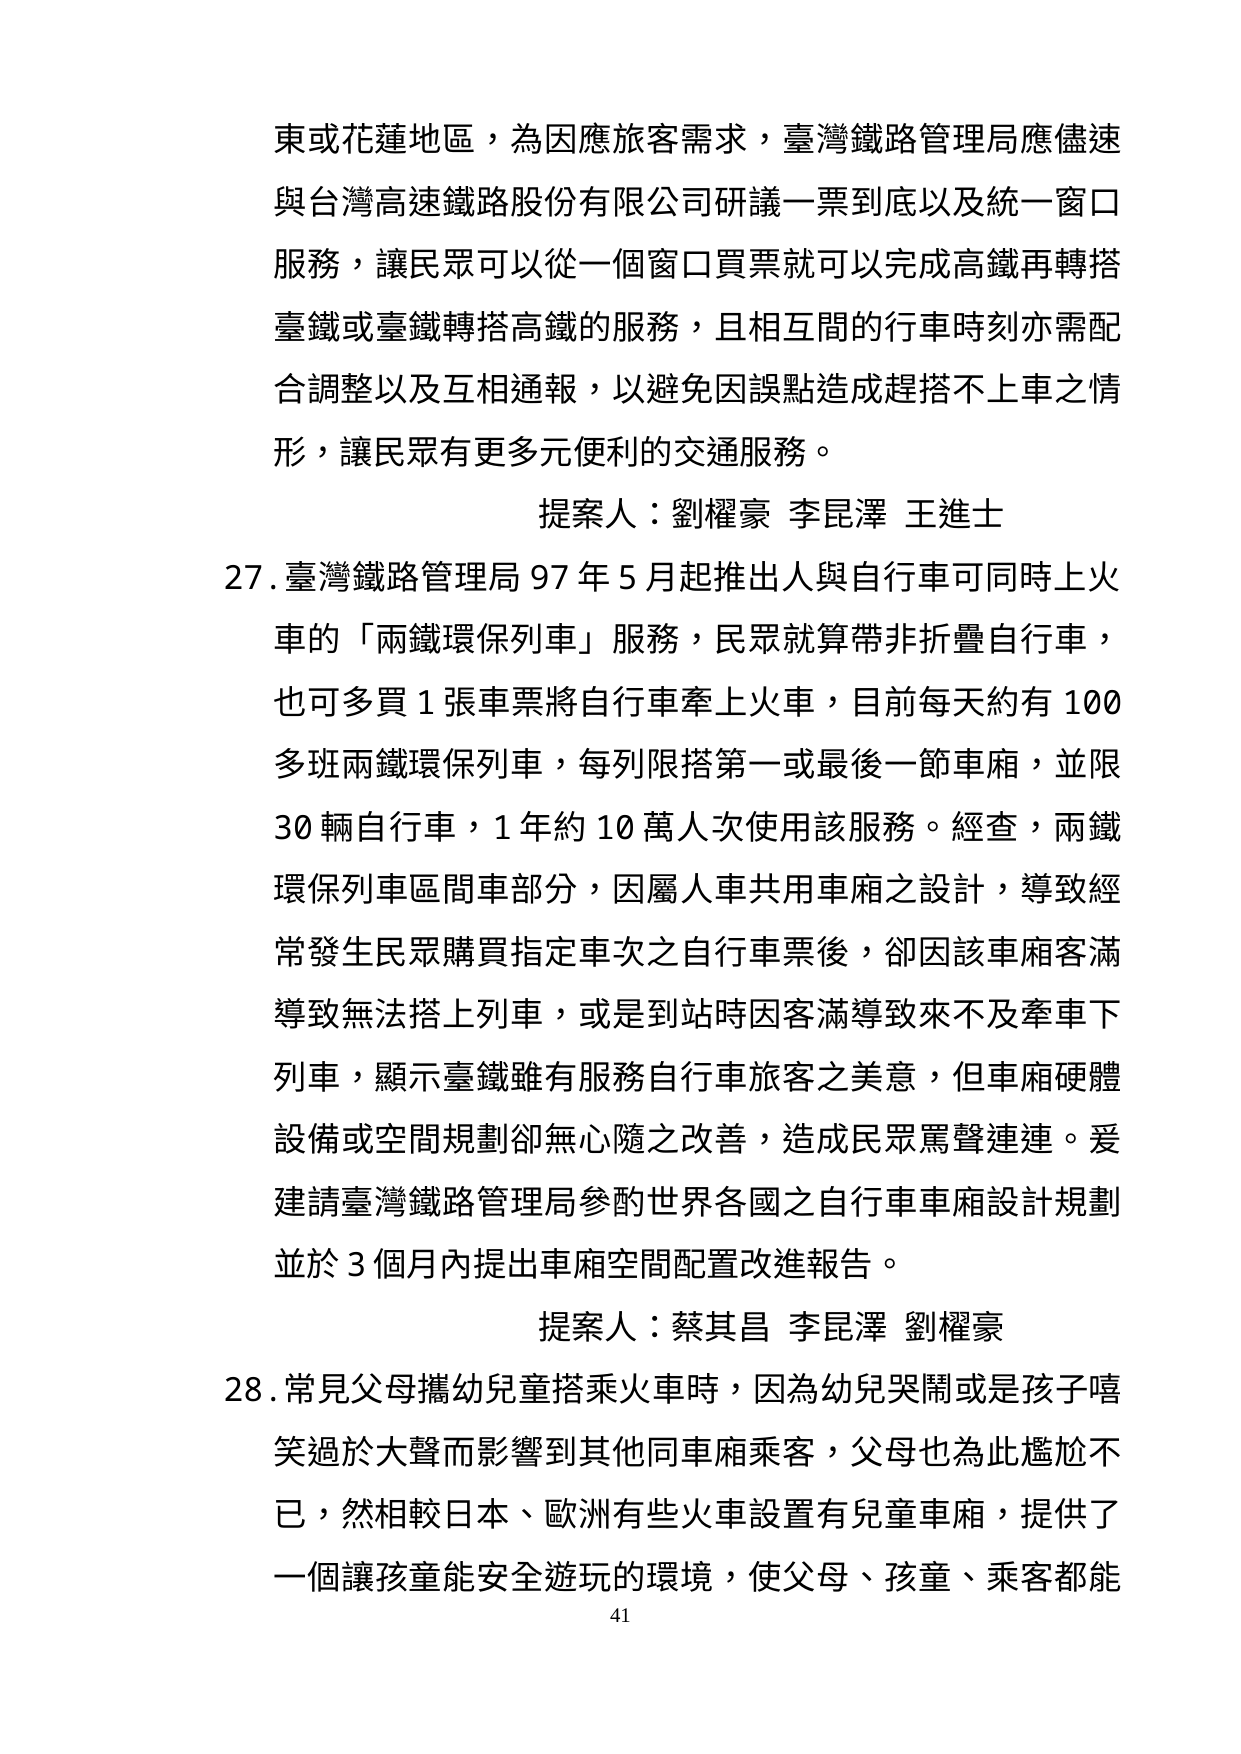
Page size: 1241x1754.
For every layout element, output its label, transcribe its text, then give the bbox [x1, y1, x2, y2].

text 東或花蓮地區，為因應旅客需求，臺灣鐵路管理局應儘速與台灣高速鐵路股份有限公司研議一票到底以及統一窗口服務，讓民眾可以從一個窗口買票就可以完成高鐵再轉搭臺鐵或臺鐵轉搭高鐵的服務，且相互間的行車時刻亦需配合調整以及互相通報，以避免因誤點造成趕搭不上車之情形，讓民眾有更多元便利的交通服務。 [223, 96, 1122, 471]
text 27.臺灣鐵路管理局97年5月起推出人與自行車可同時上火車的「兩鐵環保列車」服務，民眾就算帶非折疊自行車，也可多買1張車票將自行車牽上火車，目前每天約有100多班兩鐵環保列車，每列限搭第一或最後一節車廂，並限30輛自行車，1年約10萬人次使用該服務。經查，兩鐵環保列車區間車部分，因屬人車共用車廂之設計，導致經常發生民眾購買指定車次之自行車票後，卻因該車廂客滿導致無法搭上列車，或是到站時因客滿導致來不及牽車下列車，顯示臺鐵雖有服務自行車旅客之美意，但車廂硬體設備或空間規劃卻無心隨之改善，造成民眾罵聲連連。爰建請臺灣鐵路管理局參酌世界各國之自行車車廂設計規劃，並於3個月內提出車廂空間配置改進報告。 [223, 533, 1122, 1283]
text 28.常見父母攜幼兒童搭乘火車時，因為幼兒哭鬧或是孩子嘻笑過於大聲而影響到其他同車廂乘客，父母也為此尷尬不已，然相較日本、歐洲有些火車設置有兒童車廂，提供了一個讓孩童能安全遊玩的環境，使父母、孩童、乘客都能 [223, 1346, 1122, 1596]
text 提案人：劉櫂豪 李昆澤 王進士 [538, 471, 1122, 533]
text 提案人：蔡其昌 李昆澤 劉櫂豪 [538, 1283, 1122, 1346]
